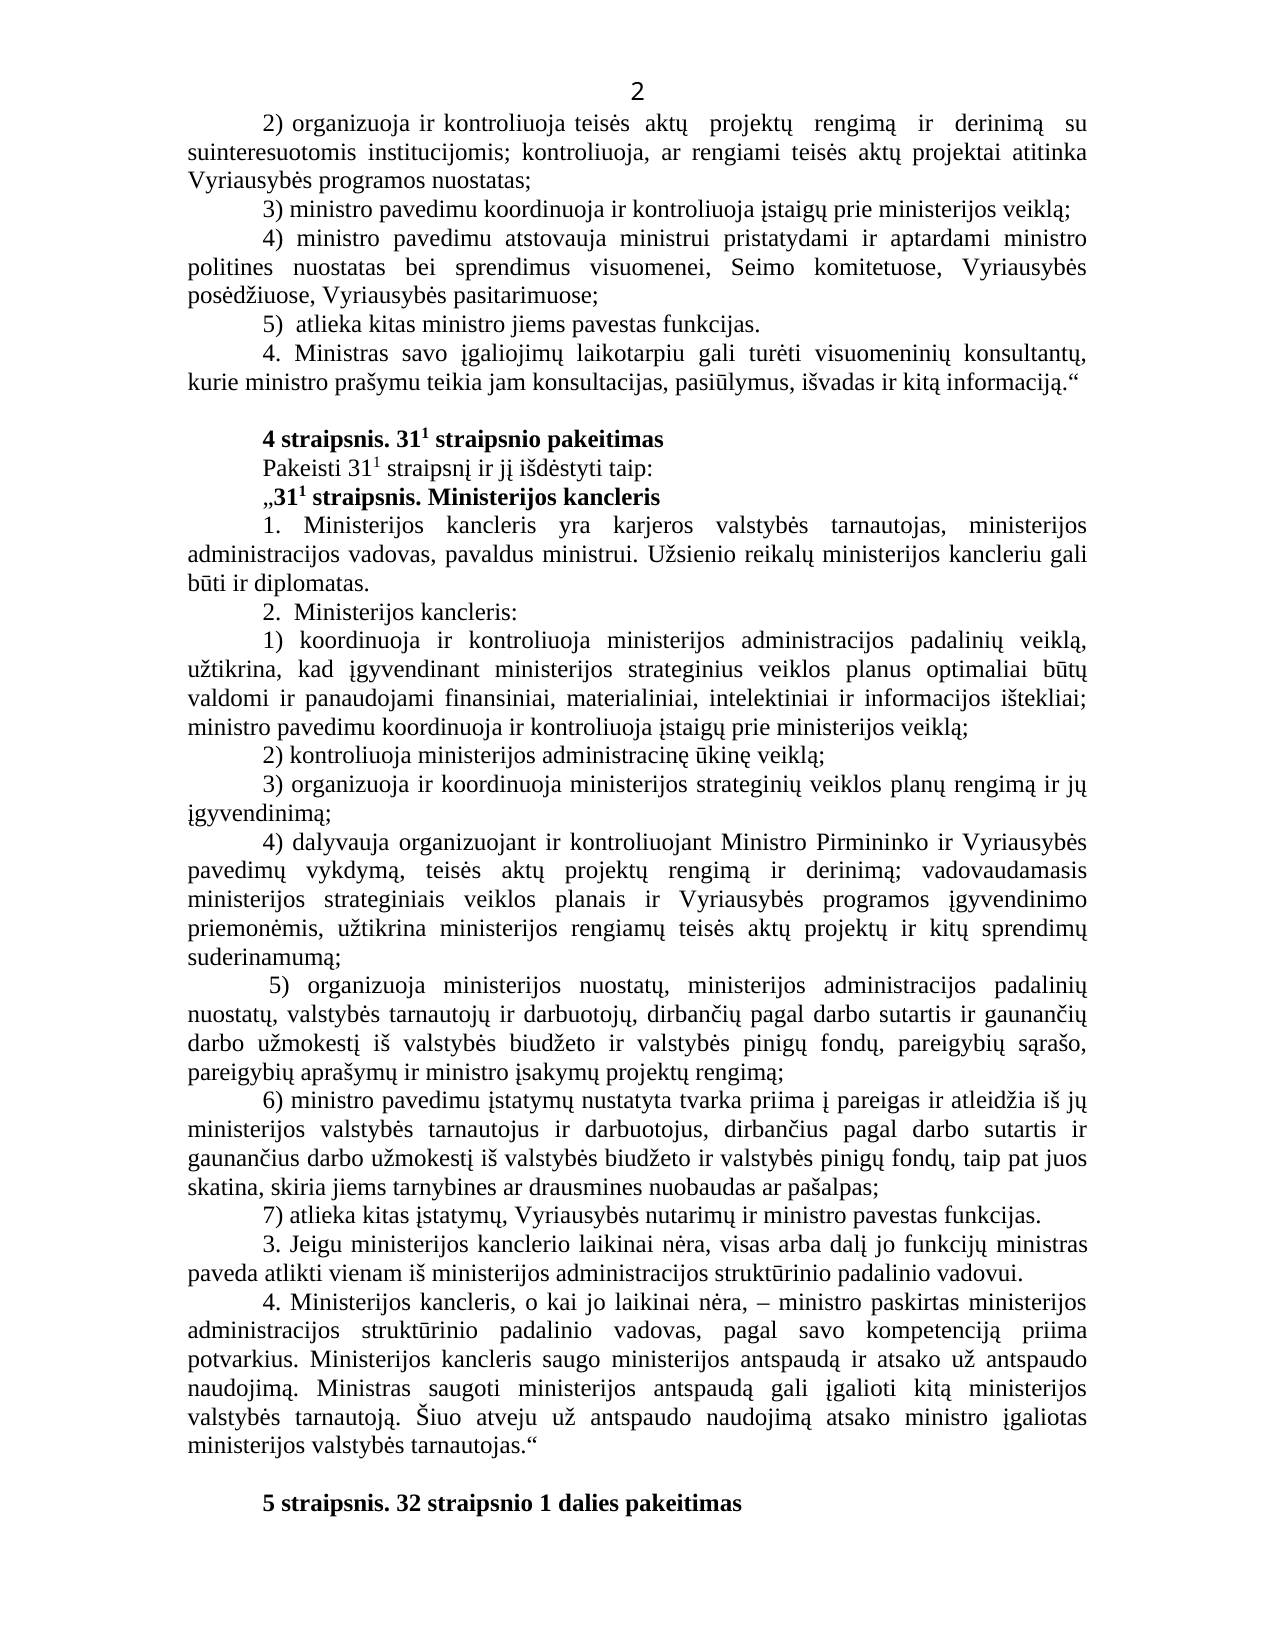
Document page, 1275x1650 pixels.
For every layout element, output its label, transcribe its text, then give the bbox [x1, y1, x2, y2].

text 4. Ministerijos kancleris, o kai jo laikinai nėra, – ministro paskirtas ministerijos administracijos struktūrinio padalinio vadovas, pagal savo kompetenciją priima potvarkius. Ministerijos kancleris saugo ministerijos antspaudą ir atsako už antspaudo naudojimą. Ministras saugoti ministerijos antspaudą gali įgalioti kitą ministerijos valstybės tarnautoją. Šiuo atveju už antspaudo naudojimą atsako ministro įgaliotas ministerijos valstybės tarnautojas.“ [187, 1287, 1088, 1459]
text 6) ministro pavedimu įstatymų nustatyta tvarka priima į pareigas ir atleidžia iš jų ministerijos valstybės tarnautojus ir darbuotojus, dirbančius pagal darbo sutartis ir gaunančius darbo užmokestį iš valstybės biudžeto ir valstybės pinigų fondų, taip pat juos skatina, skiria jiems tarnybines ar drausmines nuobaudas ar pašalpas; [187, 1085, 1088, 1200]
text 2) organizuoja ir kontroliuoja teisės aktų projektų rengimą ir derinimą su suinteresuotomis institucijomis; kontroliuoja, ar rengiami teisės aktų projektai atitinka Vyriausybės programos nuostatas; [187, 108, 1088, 194]
text 4) dalyvauja organizuojant ir kontroliuojant Ministro Pirmininko ir Vyriausybės pavedimų vykdymą, teisės aktų projektų rengimą ir derinimą; vadovaudamasis ministerijos strateginiais veiklos planais ir Vyriausybės programos įgyvendinimo priemonėmis, užtikrina ministerijos rengiamų teisės aktų projektų ir kitų sprendimų suderinamumą; [187, 827, 1088, 970]
text 4. Ministras savo įgaliojimų laikotarpiu gali turėti visuomeninių konsultantų, kurie ministro prašymu teikia jam konsultacijas, pasiūlymus, išvadas ir kitą informaciją.“ [187, 338, 1088, 395]
text „311 straipsnis. Ministerijos kancleris [187, 482, 1088, 510]
text 4 straipsnis. 311 straipsnio pakeitimas [187, 424, 1088, 453]
text 3) organizuoja ir koordinuoja ministerijos strateginių veiklos planų rengimą ir jų įgyvendinimą; [187, 769, 1088, 827]
text 3. Jeigu ministerijos kanclerio laikinai nėra, visas arba dalį jo funkcijų ministras paveda atlikti vienam iš ministerijos administracijos struktūrinio padalinio vadovui. [187, 1229, 1088, 1287]
text Pakeisti 311 straipsnį ir jį išdėstyti taip: [187, 453, 1088, 482]
text 2. Ministerijos kancleris: [187, 597, 1088, 625]
text 4) ministro pavedimu atstovauja ministrui pristatydami ir aptardami ministro politines nuostatas bei sprendimus visuomenei, Seimo komitetuose, Vyriausybės posėdžiuose, Vyriausybės pasitarimuose; [187, 223, 1088, 309]
text 5) organizuoja ministerijos nuostatų, ministerijos administracijos padalinių nuostatų, valstybės tarnautojų ir darbuotojų, dirbančių pagal darbo sutartis ir gaunančių darbo užmokestį iš valstybės biudžeto ir valstybės pinigų fondų, pareigybių sąrašo, pareigybių aprašymų ir ministro įsakymų projektų rengimą; [187, 970, 1088, 1085]
text 3) ministro pavedimu koordinuoja ir kontroliuoja įstaigų prie ministerijos veiklą; [187, 194, 1088, 223]
text 1) koordinuoja ir kontroliuoja ministerijos administracijos padalinių veiklą, užtikrina, kad įgyvendinant ministerijos strateginius veiklos planus optimaliai būtų valdomi ir panaudojami finansiniai, materialiniai, intelektiniai ir informacijos ištekliai; ministro pavedimu koordinuoja ir kontroliuoja įstaigų prie ministerijos veiklą; [187, 625, 1088, 740]
text 1. Ministerijos kancleris yra karjeros valstybės tarnautojas, ministerijos administracijos vadovas, pavaldus ministrui. Užsienio reikalų ministerijos kancleriu gali būti ir diplomatas. [187, 510, 1088, 597]
text 5) atlieka kitas ministro jiems pavestas funkcijas. [187, 309, 1088, 338]
text 7) atlieka kitas įstatymų, Vyriausybės nutarimų ir ministro pavestas funkcijas. [187, 1200, 1088, 1229]
text 5 straipsnis. 32 straipsnio 1 dalies pakeitimas [187, 1488, 1088, 1517]
text 2) kontroliuoja ministerijos administracinę ūkinę veiklą; [187, 740, 1088, 769]
